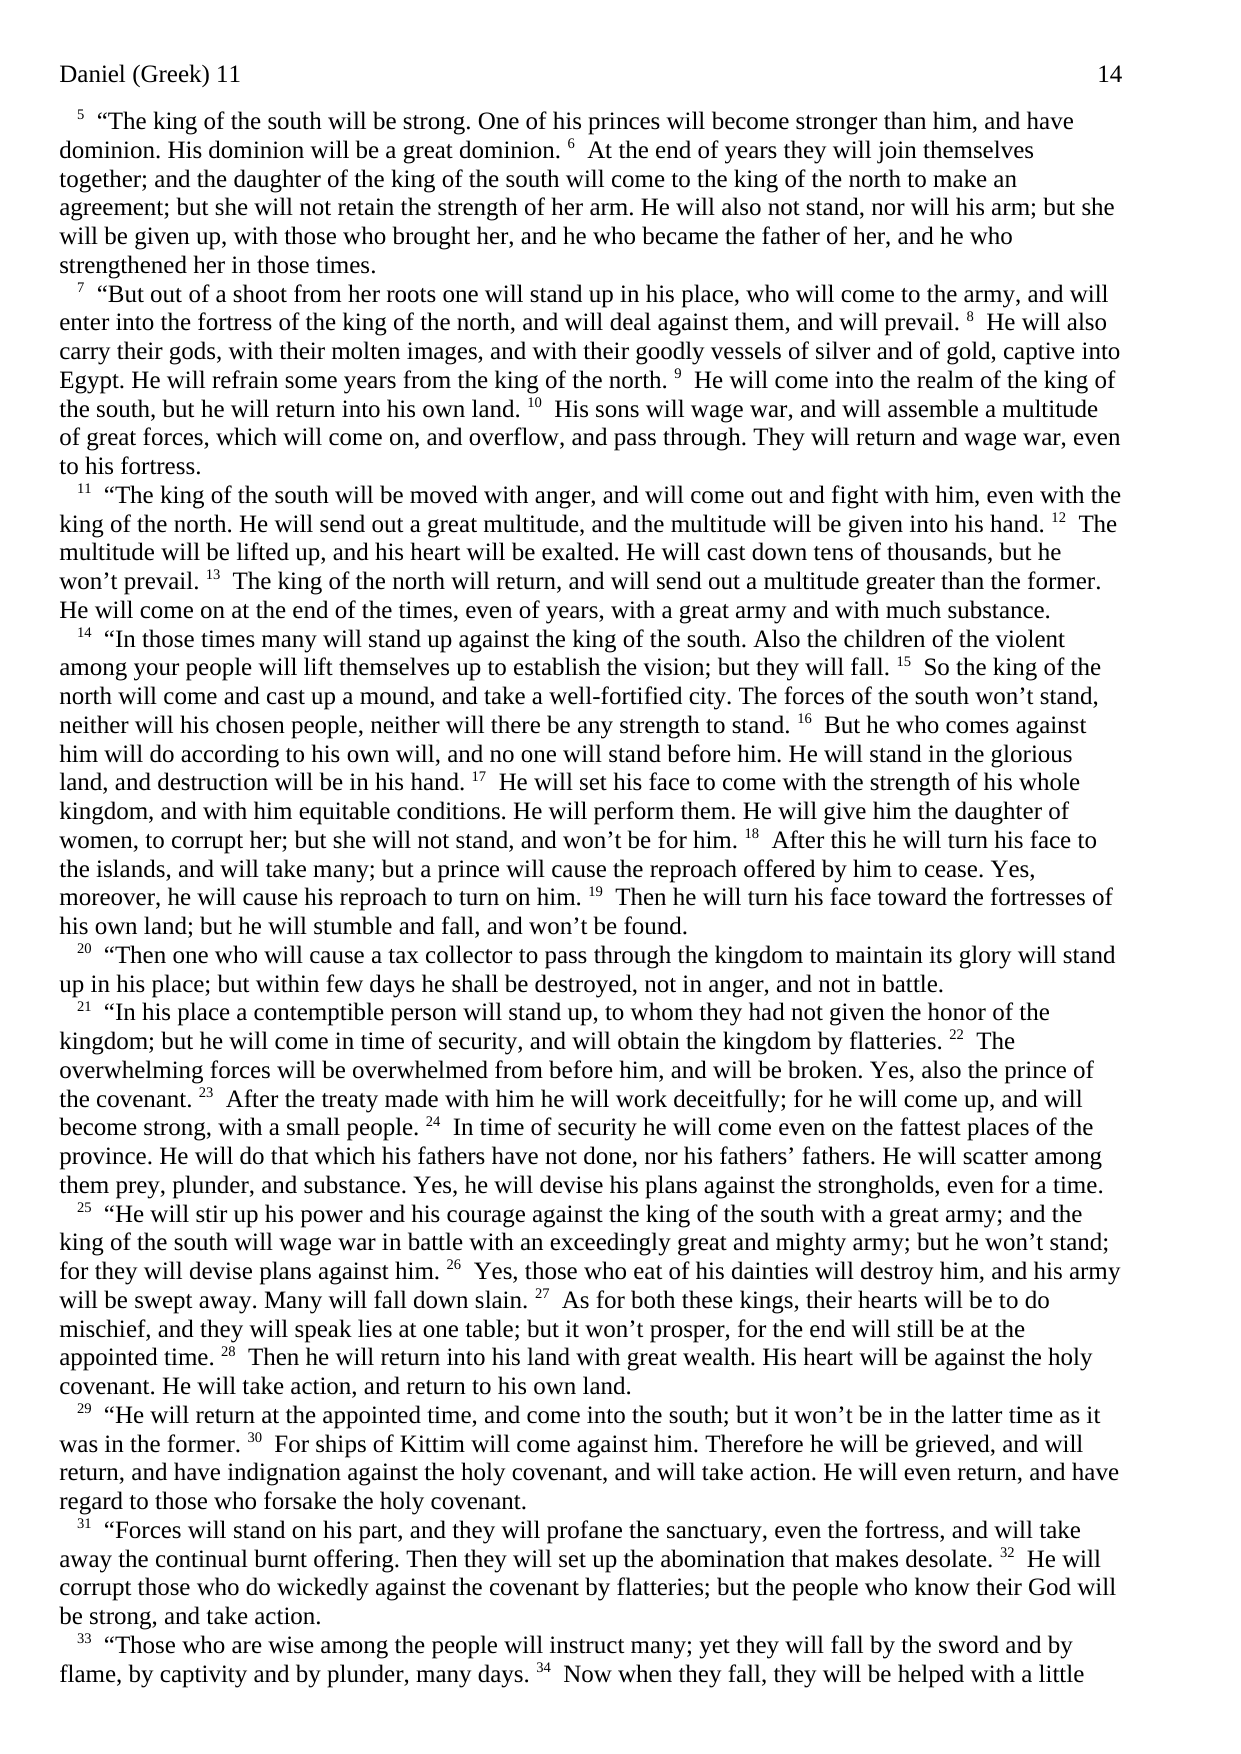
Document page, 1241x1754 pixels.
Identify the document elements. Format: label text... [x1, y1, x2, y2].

text 33 “Those who are wise among the people will instruct many; yet they will fall by the sword and by flame, by captivity and by plunder, many days. 34 Now when they fall, they will be helped with a little [59, 1630, 1122, 1687]
text 14 “In those times many will stand up against the king of the south. Also the children of the violent among your people will lift themselves up to establish the vision; but they will fall. 15 So the king of the north will come and cast up a mound, and take a well-fortified city. The forces of the south won’t stand, neither will his chosen people, neither will there be any strength to stand. 16 But he who comes against him will do according to his own will, and no one will stand before him. He will stand in the glorious land, and destruction will be in his hand. 17 He will set his face to come with the strength of his whole kingdom, and with him equitable conditions. He will perform them. He will give him the daughter of women, to corrupt her; but she will not stand, and won’t be for him. 18 After this he will turn his face to the islands, and will take many; but a prince will cause the reproach offered by him to cease. Yes, moreover, he will cause his reproach to turn on him. 19 Then he will turn his face toward the fortresses of his own land; but he will stumble and fall, and won’t be found. [59, 624, 1122, 940]
text 25 “He will stir up his power and his courage against the king of the south with a great army; and the king of the south will wage war in battle with an exceedingly great and mighty army; but he won’t stand; for they will devise plans against him. 26 Yes, those who eat of his dainties will destroy him, and his army will be swept away. Many will fall down slain. 27 As for both these kings, their hearts will be to do mischief, and they will speak lies at one table; but it won’t prosper, for the end will still be at the appointed time. 28 Then he will return into his land with great wealth. His heart will be against the holy covenant. He will take action, and return to his own land. [59, 1199, 1122, 1400]
text 11 “The king of the south will be moved with anger, and will come out and fight with him, even with the king of the north. He will send out a great multitude, and the multitude will be given into his hand. 12 The multitude will be lifted up, and his heart will be exalted. He will cast down tens of thousands, but he won’t prevail. 13 The king of the north will return, and will send out a multitude greater than the former. He will come on at the end of the times, even of years, with a great army and with much substance. [59, 480, 1122, 624]
text 29 “He will return at the appointed time, and come into the south; but it won’t be in the latter time as it was in the former. 30 For ships of Kittim will come against him. Therefore he will be grieved, and will return, and have indignation against the holy covenant, and will take action. He will even return, and have regard to those who forsake the holy covenant. [59, 1400, 1122, 1515]
text 20 “Then one who will cause a tax collector to pass through the kingdom to maintain its glory will stand up in his place; but within few days he shall be destroyed, not in anger, and not in battle. [59, 940, 1122, 997]
text 31 “Forces will stand on his part, and they will profane the sanctuary, even the fortress, and will take away the continual burnt offering. Then they will set up the abomination that makes desolate. 32 He will corrupt those who do wickedly against the covenant by flatteries; but the people who know their God will be strong, and take action. [59, 1515, 1122, 1630]
text 21 “In his place a contemptible person will stand up, to whom they had not given the honor of the kingdom; but he will come in time of security, and will obtain the kingdom by flatteries. 22 The overwhelming forces will be overwhelmed from before him, and will be broken. Yes, also the prince of the covenant. 23 After the treaty made with him he will work deceitfully; for he will come up, and will become strong, with a small people. 24 In time of security he will come even on the fattest places of the province. He will do that which his fathers have not done, nor his fathers’ fathers. He will scatter among them prey, plunder, and substance. Yes, he will devise his plans against the strongholds, even for a time. [59, 997, 1122, 1199]
text 7 “But out of a shoot from her roots one will stand up in his place, who will come to the army, and will enter into the fortress of the king of the north, and will deal against them, and will prevail. 8 He will also carry their gods, with their molten images, and with their goodly vessels of silver and of gold, captive into Egypt. He will refrain some years from the king of the north. 9 He will come into the realm of the king of the south, but he will return into his own land. 10 His sons will wage war, and will assemble a multitude of great forces, which will come on, and overflow, and pass through. They will return and wage war, even to his fortress. [59, 279, 1122, 480]
text 5 “The king of the south will be strong. One of his princes will become stronger than him, and have dominion. His dominion will be a great dominion. 6 At the end of years they will join themselves together; and the daughter of the king of the south will come to the king of the north to make an agreement; but she will not retain the strength of her arm. He will also not stand, nor will his arm; but she will be given up, with those who brought her, and he who became the father of her, and he who strengthened her in those times. [59, 106, 1122, 279]
